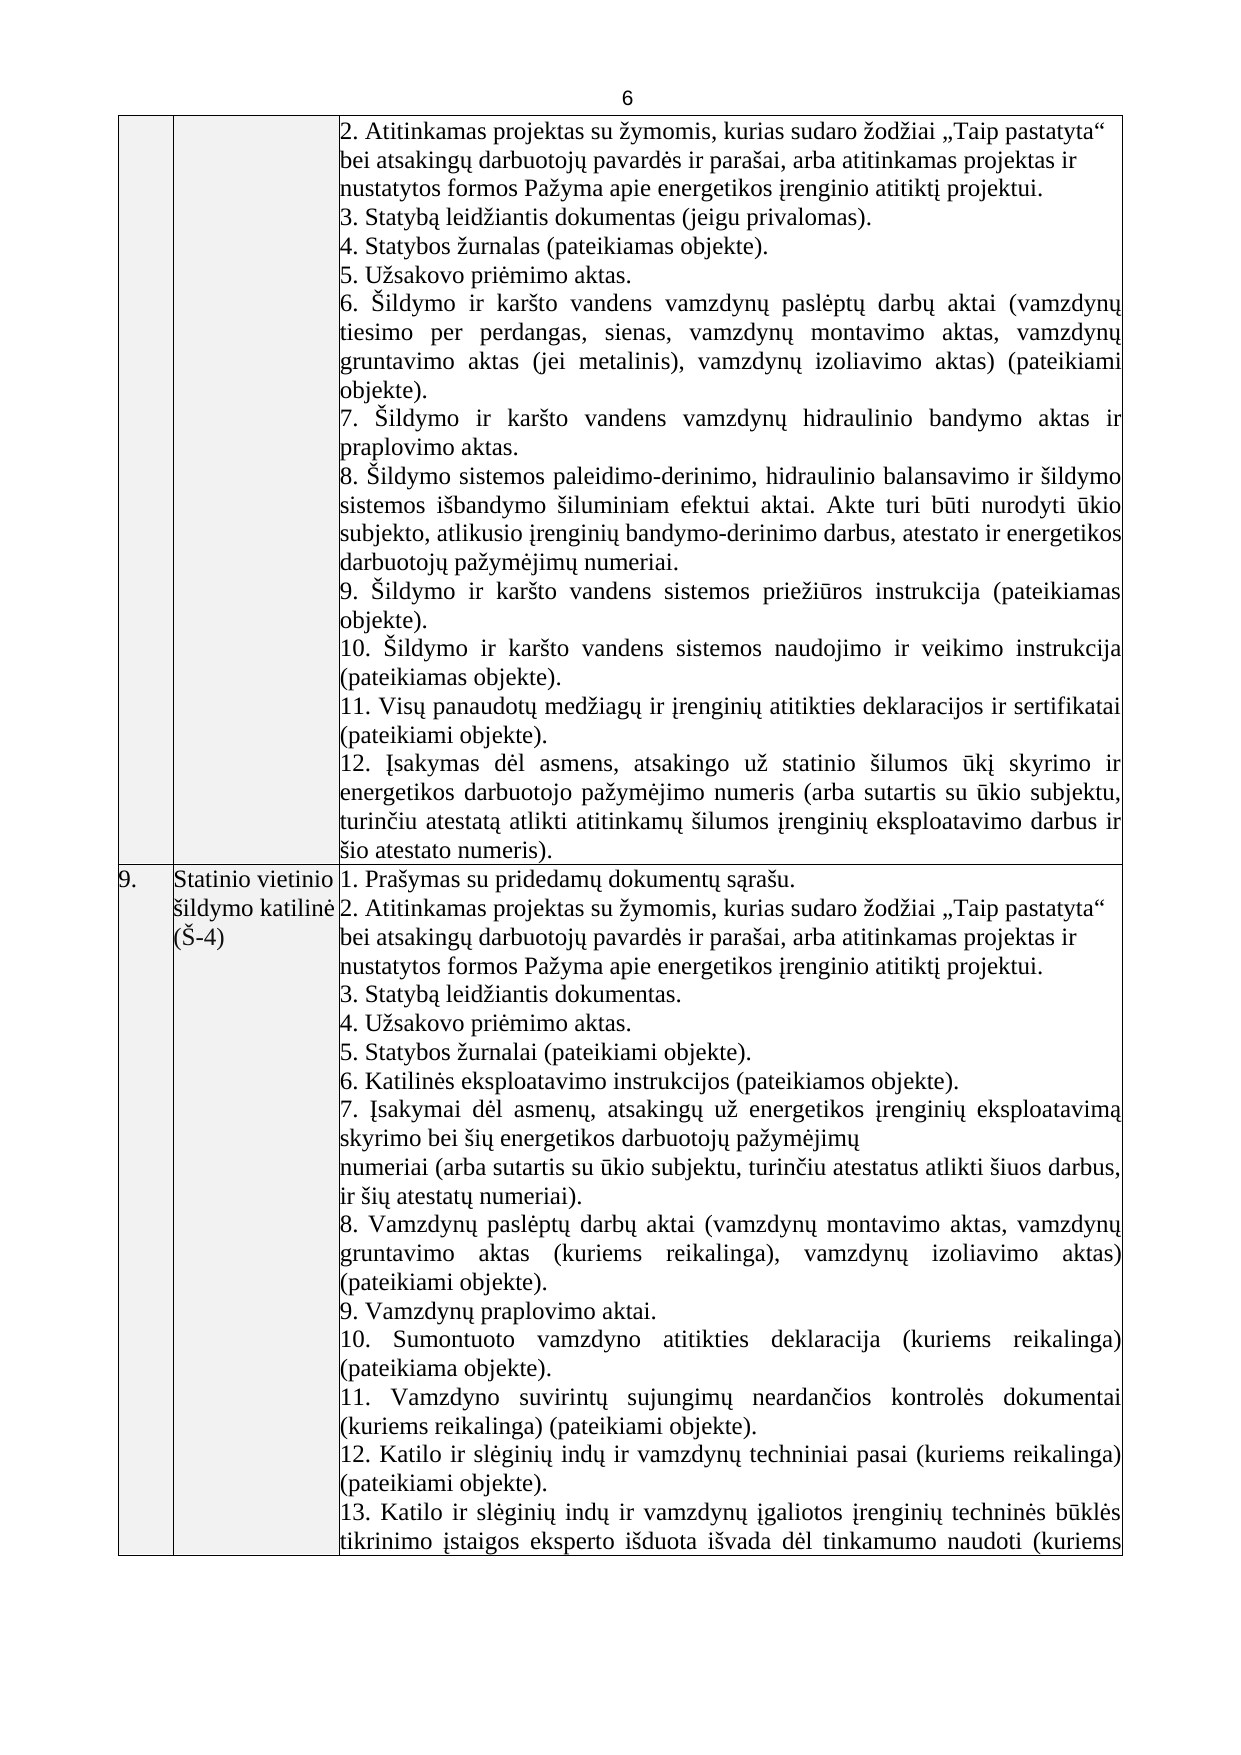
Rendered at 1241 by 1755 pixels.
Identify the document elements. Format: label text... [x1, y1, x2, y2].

table_cell [174, 116, 339, 863]
table_cell 2. Atitinkamas projektas su žymomis, kurias sudaro žodžiai „Taip pastatyta“ bei atsakingų darbuotojų pavardės ir parašai, arba atitinkamas projektas ir nustatytos formos Pažyma apie energetikos įrenginio atitiktį projektui. 3. Statybą leidžiantis dokumentas (jeigu privalomas). 4. Statybos žurnalas (pateikiamas objekte). 5. Užsakovo priėmimo aktas. 6. Šildymo ir karšto vandens vamzdynų paslėptų darbų aktai (vamzdynų tiesimo per perdangas, sienas, vamzdynų montavimo aktas, vamzdynų gruntavimo aktas (jei metalinis), vamzdynų izoliavimo aktas) (pateikiami objekte). 7. Šildymo ir karšto vandens vamzdynų hidraulinio bandymo aktas ir praplovimo aktas. 8. Šildymo sistemos paleidimo-derinimo, hidraulinio balansavimo ir šildymo sistemos išbandymo šiluminiam efektui aktai. Akte turi būti nurodyti ūkio subjekto, atlikusio įrenginių bandymo-derinimo darbus, atestato ir energetikos darbuotojų pažymėjimų numeriai. 9. Šildymo ir karšto vandens sistemos priežiūros instrukcija (pateikiamas objekte). 10. Šildymo ir karšto vandens sistemos naudojimo ir veikimo instrukcija (pateikiamas objekte). 11. Visų panaudotų medžiagų ir įrenginių atitikties deklaracijos ir sertifikatai (pateikiami objekte). 12. Įsakymas dėl asmens, atsakingo už statinio šilumos ūkį skyrimo ir energetikos darbuotojo pažymėjimo numeris (arba sutartis su ūkio subjektu, turinčiu atestatą atlikti atitinkamų šilumos įrenginių eksploatavimo darbus ir šio atestato numeris). [340, 116, 1122, 863]
table_cell Statinio vietinio šildymo katilinė (Š-4) [174, 865, 339, 1554]
table_cell 1. Prašymas su pridedamų dokumentų sąrašu. 2. Atitinkamas projektas su žymomis, kurias sudaro žodžiai „Taip pastatyta“ bei atsakingų darbuotojų pavardės ir parašai, arba atitinkamas projektas ir nustatytos formos Pažyma apie energetikos įrenginio atitiktį projektui. 3. Statybą leidžiantis dokumentas. 4. Užsakovo priėmimo aktas. 5. Statybos žurnalai (pateikiami objekte). 6. Katilinės eksploatavimo instrukcijos (pateikiamos objekte). 7. Įsakymai dėl asmenų, atsakingų už energetikos įrenginių eksploatavimą skyrimo bei šių energetikos darbuotojų pažymėjimų numeriai (arba sutartis su ūkio subjektu, turinčiu atestatus atlikti šiuos darbus, ir šių atestatų numeriai). 8. Vamzdynų paslėptų darbų aktai (vamzdynų montavimo aktas, vamzdynų gruntavimo aktas (kuriems reikalinga), vamzdynų izoliavimo aktas) (pateikiami objekte). 9. Vamzdynų praplovimo aktai. 10. Sumontuoto vamzdyno atitikties deklaracija (kuriems reikalinga) (pateikiama objekte). 11. Vamzdyno suvirintų sujungimų neardančios kontrolės dokumentai (kuriems reikalinga) (pateikiami objekte). 12. Katilo ir slėginių indų ir vamzdynų techniniai pasai (kuriems reikalinga) (pateikiami objekte). 13. Katilo ir slėginių indų ir vamzdynų įgaliotos įrenginių techninės būklės tikrinimo įstaigos eksperto išduota išvada dėl tinkamumo naudoti (kuriems [340, 865, 1122, 1554]
table_cell [119, 116, 173, 863]
table_cell 9. [119, 865, 173, 1554]
